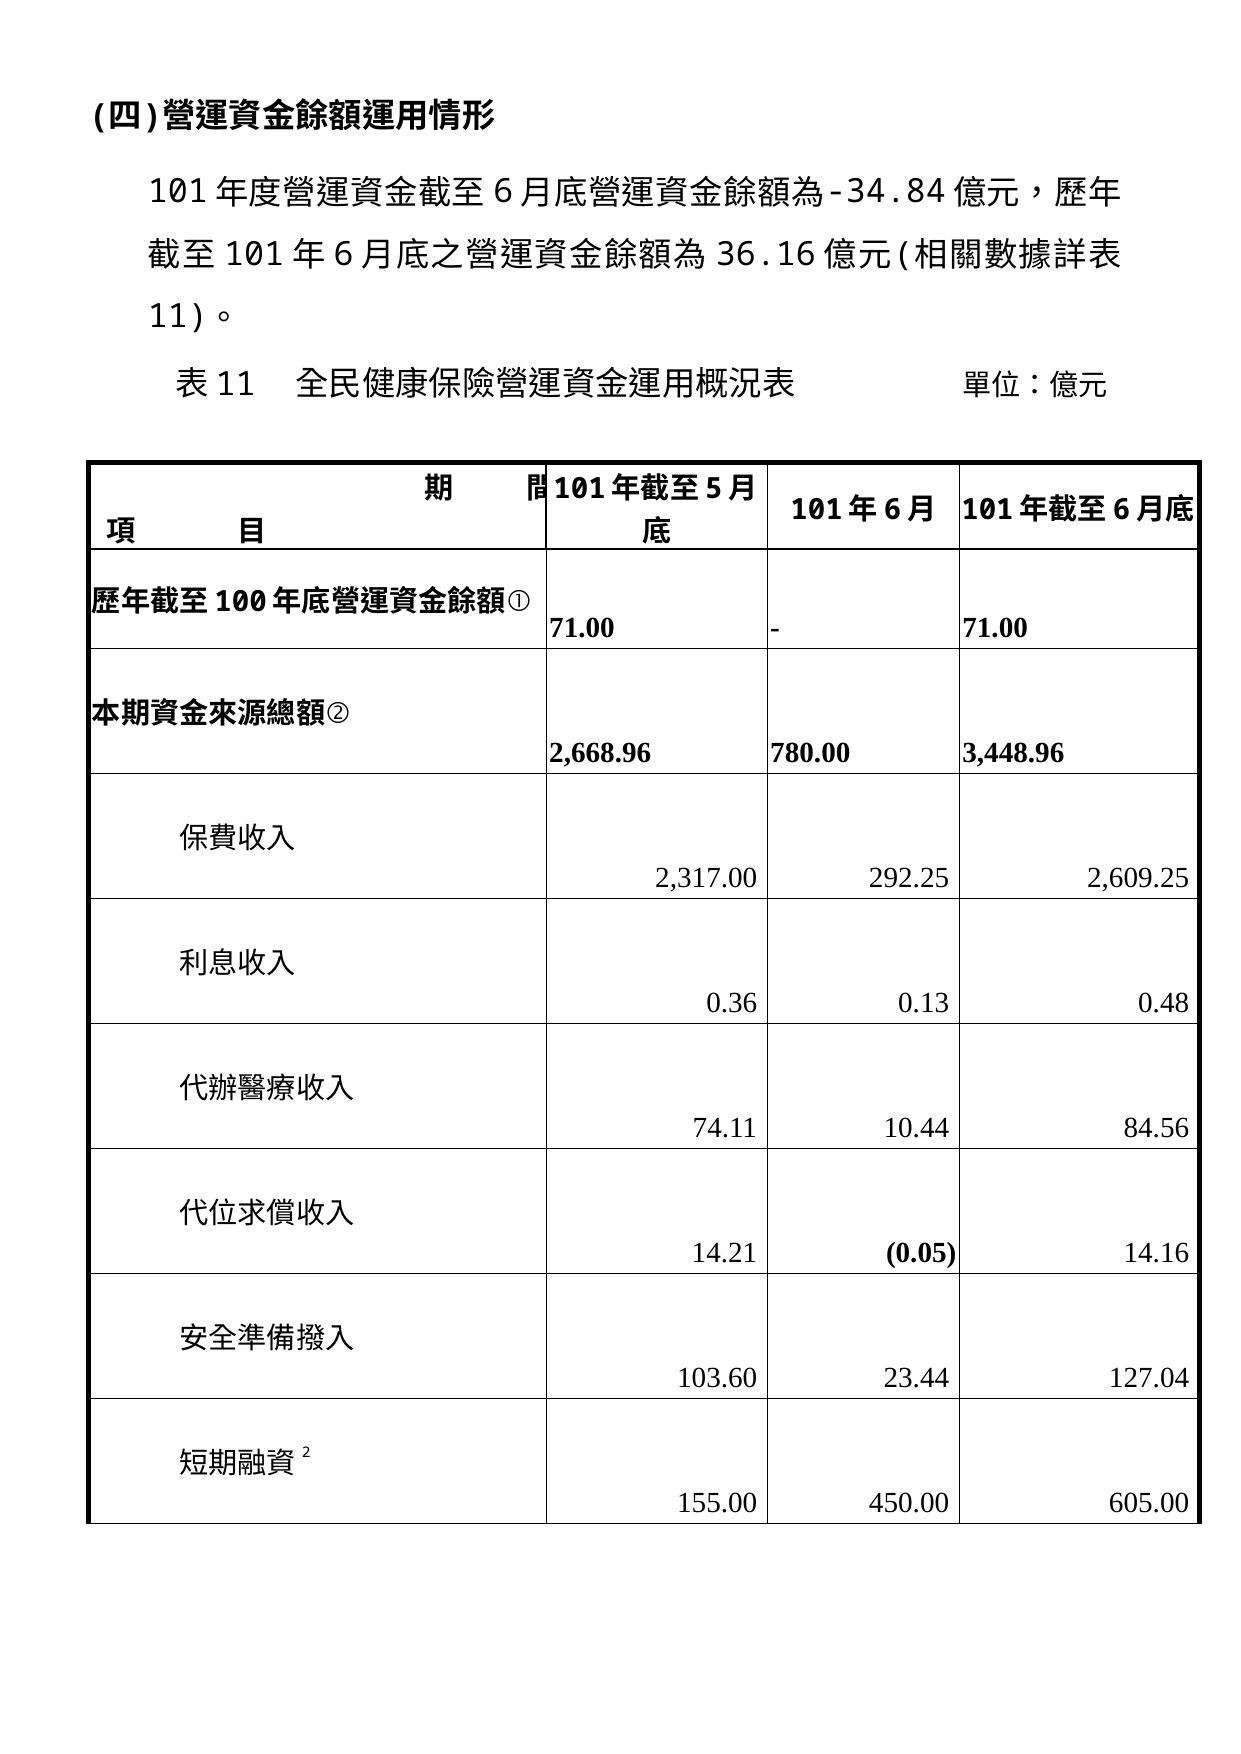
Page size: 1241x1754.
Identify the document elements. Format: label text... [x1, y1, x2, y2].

table_cell 保費收入 [91, 774, 546, 898]
table_cell 代辦醫療收入 [91, 1024, 546, 1148]
table_header 101年截至5月底 [547, 465, 767, 548]
text 101年度營運資金截至6月底營運資金餘額為-34.84億元，歷年截至101年6月底之營運資金餘額為36.16億元(相關數據詳表11)。 [148, 148, 1122, 335]
table_cell 0.13 [768, 899, 959, 1023]
table_cell 780.00 [768, 649, 959, 773]
table_cell 605.00 [960, 1399, 1197, 1523]
text (四)營運資金餘額運用情形 [89, 85, 1122, 137]
table_cell 歷年截至100年底營運資金餘額 [91, 550, 546, 648]
table_cell 3,448.96 [960, 649, 1197, 773]
table_cell 450.00 [768, 1399, 959, 1523]
table_cell 103.60 [547, 1274, 767, 1398]
table_cell 23.44 [768, 1274, 959, 1398]
table_cell 71.00 [960, 550, 1197, 648]
table_cell 71.00 [547, 550, 767, 648]
table_cell 0.48 [960, 899, 1197, 1023]
table_cell 短期融資2 [91, 1399, 546, 1523]
table_cell 2,668.96 [547, 649, 767, 773]
table_cell 84.56 [960, 1024, 1197, 1148]
table_cell 292.25 [768, 774, 959, 898]
table_header 101年截至6月底 [960, 465, 1197, 548]
table_cell 2,609.25 [960, 774, 1197, 898]
table_cell 74.11 [547, 1024, 767, 1148]
table_cell 14.16 [960, 1149, 1197, 1273]
table_cell 14.21 [547, 1149, 767, 1273]
table_cell 127.04 [960, 1274, 1197, 1398]
table_cell 代位求償收入 [91, 1149, 546, 1273]
table_header 期 間 項 目 [91, 465, 545, 548]
table_cell 155.00 [547, 1399, 767, 1523]
table_cell 安全準備撥入 [91, 1274, 546, 1398]
table_cell 本期資金來源總額 [91, 649, 546, 773]
table_cell 2,317.00 [547, 774, 767, 898]
table_cell 利息收入 [91, 899, 546, 1023]
table_cell 0.36 [547, 899, 767, 1023]
table_cell (0.05) [768, 1149, 959, 1273]
table_cell - [768, 550, 959, 648]
table_header 101年6月 [768, 465, 959, 548]
table_cell 10.44 [768, 1024, 959, 1148]
text 表11 全民健康保險營運資金運用概況表 單位：億元 [89, 354, 1108, 406]
